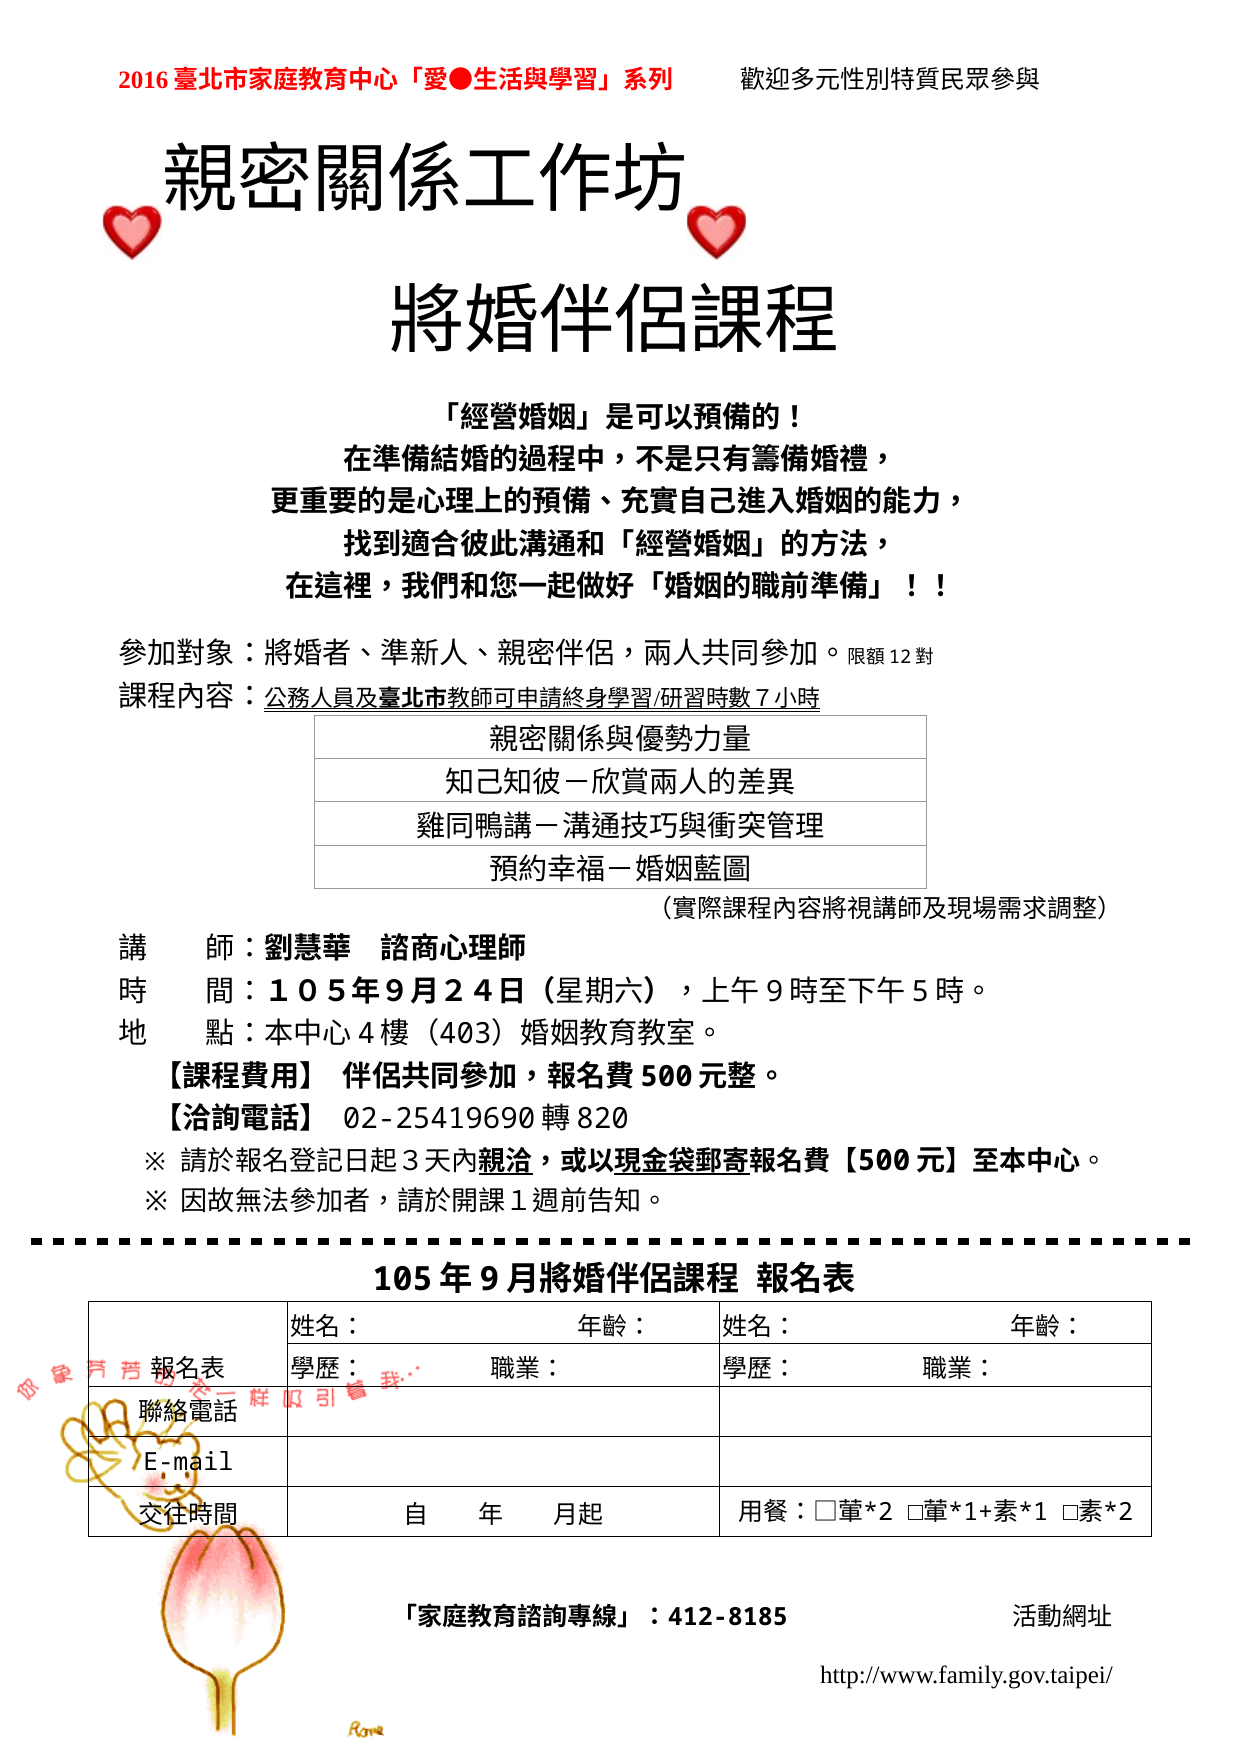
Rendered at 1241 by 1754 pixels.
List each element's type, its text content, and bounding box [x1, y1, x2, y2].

text 「經營婚姻」是可以預備的！ [118, 393, 1122, 436]
table_cell 學歷： 職業： [288, 1344, 719, 1386]
table_cell 知己知彼－欣賞兩人的差異 [315, 759, 926, 801]
text 地 點：本中心4樓（403）婚姻教育教室。 [118, 1010, 1122, 1052]
text 在這裡，我們和您一起做好「婚姻的職前準備」！！ [118, 563, 1122, 605]
table_cell 預約幸福－婚姻藍圖 [315, 846, 926, 888]
text 105年9月將婚伴侶課程 報名表 [102, 1252, 1126, 1301]
text 講 師：劉慧華 諮商心理師 [118, 925, 1122, 967]
table_cell [432, 1387, 719, 1436]
text 找到適合彼此溝通和「經營婚姻」的方法， [118, 520, 1122, 563]
table_cell [720, 1437, 1151, 1486]
text 【課程費用】 伴侶共同參加，報名費500元整。 [118, 1052, 1122, 1094]
table_header 姓名： 年齡： [288, 1302, 719, 1343]
table_cell 學歷： 職業： [720, 1344, 1151, 1386]
table_cell [720, 1387, 1151, 1436]
text 更重要的是心理上的預備、充實自己進入婚姻的能力， [118, 478, 1122, 520]
list 請於報名登記日起３天內親洽，或以現金袋郵寄報名費【500元】至本中心。 [118, 1137, 1122, 1179]
text 【洽詢電話】 02-25419690轉820 [118, 1094, 1122, 1137]
table_header 親密關係與優勢力量 [315, 716, 926, 758]
table_cell 雞同鴨講－溝通技巧與衝突管理 [315, 802, 926, 844]
text 時 間：１０５年９月２４日（星期六），上午9時至下午5時。 [118, 967, 1122, 1010]
text （實際課程內容將視講師及現場需求調整） [118, 889, 1122, 925]
table_cell 用餐：□葷*2 □葷*1+素*1 □素*2 [720, 1487, 1151, 1536]
text 將婚伴侶課程 [102, 260, 1126, 368]
text 課程內容：公務人員及臺北市教師可申請終身學習/研習時數７小時 [118, 672, 1122, 714]
text 參加對象：將婚者、準新人、親密伴侶，兩人共同參加。限額12對 [118, 630, 1122, 672]
table_cell [432, 1437, 719, 1486]
table_header 姓名： 年齡： [720, 1302, 1151, 1343]
text 在準備結婚的過程中，不是只有籌備婚禮， [118, 436, 1122, 478]
table_header 報名表 [89, 1302, 287, 1347]
list 因故無法參加者，請於開課１週前告知。 [118, 1179, 1122, 1219]
text 親密關係工作坊 [102, 118, 1126, 260]
table_cell 自 年 月起 [432, 1487, 719, 1536]
